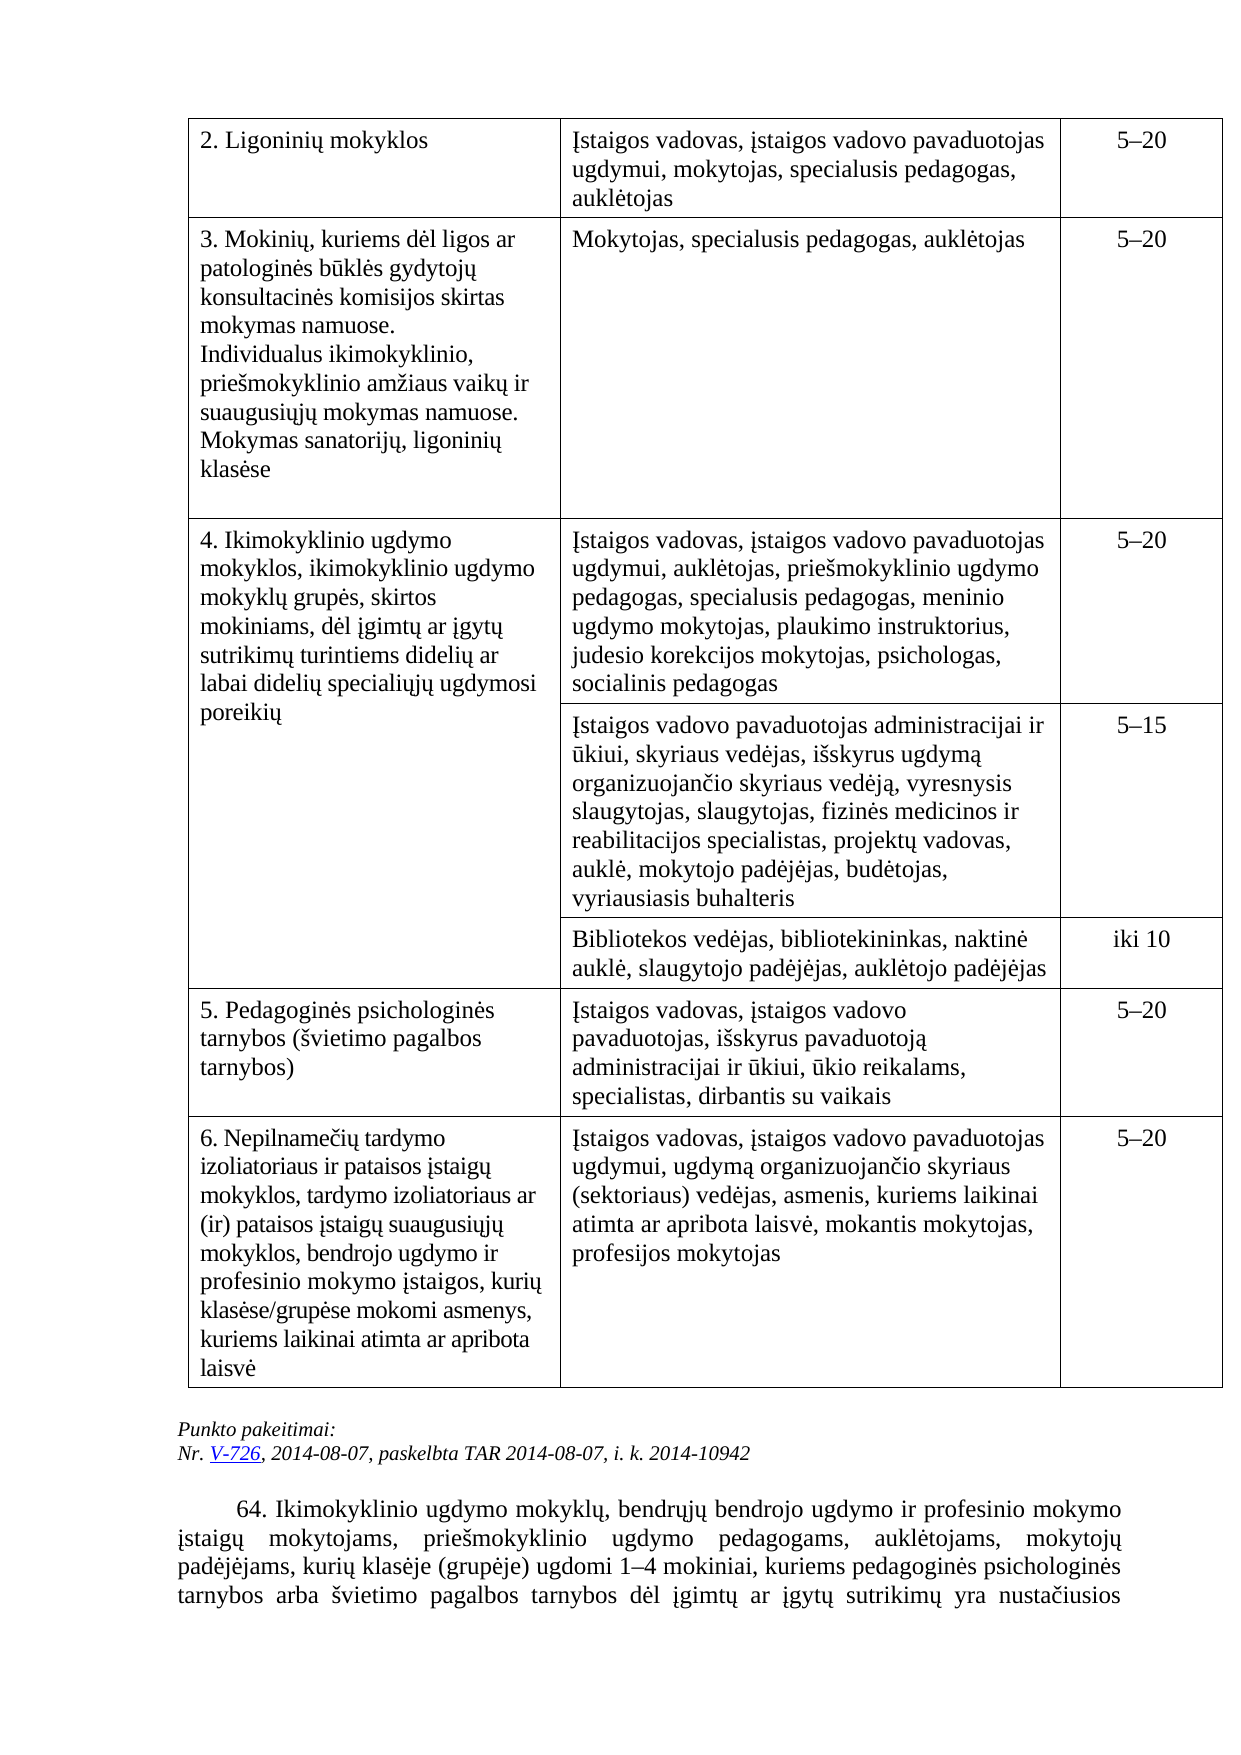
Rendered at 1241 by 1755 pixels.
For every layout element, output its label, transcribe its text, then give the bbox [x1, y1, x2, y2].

table_cell 5–20 [1061, 519, 1222, 703]
table_cell 5–20 [1061, 218, 1222, 518]
table_cell Įstaigos vadovo pavaduotojas administracijai ir ūkiui, skyriaus vedėjas, išskyrus ugdymą organizuojančio skyriaus vedėją, vyresnysis slaugytojas, slaugytojas, fizinės medicinos ir reabilitacijos specialistas, projektų vadovas, auklė, mokytojo padėjėjas, budėtojas, vyriausiasis buhalteris [561, 704, 1060, 917]
text Nr. V-726, 2014-08-07, paskelbta TAR 2014-08-07, i. k. 2014-10942 [177, 1441, 1122, 1465]
table_cell Įstaigos vadovas, įstaigos vadovo pavaduotojas ugdymui, ugdymą organizuojančio skyriaus (sektoriaus) vedėjas, asmenis, kuriems laikinai atimta ar apribota laisvė, mokantis mokytojas, profesijos mokytojas [561, 1117, 1060, 1387]
table_cell 5–15 [1061, 704, 1222, 917]
table_cell Įstaigos vadovas, įstaigos vadovo pavaduotojas ugdymui, mokytojas, specialusis pedagogas, auklėtojas [561, 119, 1060, 217]
table_cell 6. Nepilnamečių tardymo izoliatoriaus ir pataisos įstaigų mokyklos, tardymo izoliatoriaus ar (ir) pataisos įstaigų suaugusiųjų mokyklos, bendrojo ugdymo ir profesinio mokymo įstaigos, kurių klasėse/grupėse mokomi asmenys, kuriems laikinai atimta ar apribota laisvė [189, 1117, 560, 1387]
table_cell 5–20 [1061, 119, 1222, 217]
table_cell Bibliotekos vedėjas, bibliotekininkas, naktinė auklė, slaugytojo padėjėjas, auklėtojo padėjėjas [561, 918, 1060, 988]
table_cell 5–20 [1061, 989, 1222, 1116]
table_cell iki 10 [1061, 918, 1222, 988]
table_cell Įstaigos vadovas, įstaigos vadovo pavaduotojas ugdymui, auklėtojas, priešmokyklinio ugdymo pedagogas, specialusis pedagogas, meninio ugdymo mokytojas, plaukimo instruktorius, judesio korekcijos mokytojas, psichologas, socialinis pedagogas [561, 519, 1060, 703]
table_cell 5–20 [1061, 1117, 1222, 1387]
text Punkto pakeitimai: [177, 1417, 1122, 1441]
table_cell 3. Mokinių, kuriems dėl ligos ar patologinės būklės gydytojų konsultacinės komisijos skirtas mokymas namuose. Individualus ikimokyklinio, priešmokyklinio amžiaus vaikų ir suaugusiųjų mokymas namuose. Mokymas sanatorijų, ligoninių klasėse [189, 218, 560, 518]
table_cell 2. Ligoninių mokyklos [189, 119, 560, 217]
table_cell Įstaigos vadovas, įstaigos vadovo pavaduotojas, išskyrus pavaduotoją administracijai ir ūkiui, ūkio reikalams, specialistas, dirbantis su vaikais [561, 989, 1060, 1116]
text 64. Ikimokyklinio ugdymo mokyklų, bendrųjų bendrojo ugdymo ir profesinio mokymo įstaigų mokytojams, priešmokyklinio ugdymo pedagogams, auklėtojams, mokytojų padėjėjams, kurių klasėje (grupėje) ugdomi 1–4 mokiniai, kuriems pedagoginės psichologinės tarnybos arba švietimo pagalbos tarnybos dėl įgimtų ar įgytų sutrikimų yra nustačiusios [177, 1494, 1122, 1609]
table_cell 5. Pedagoginės psichologinės tarnybos (švietimo pagalbos tarnybos) [189, 989, 560, 1116]
table_cell 4. Ikimokyklinio ugdymo mokyklos, ikimokyklinio ugdymo mokyklų grupės, skirtos mokiniams, dėl įgimtų ar įgytų sutrikimų turintiems didelių ar labai didelių specialiųjų ugdymosi poreikių [189, 519, 560, 988]
table_cell Mokytojas, specialusis pedagogas, auklėtojas [561, 218, 1060, 518]
